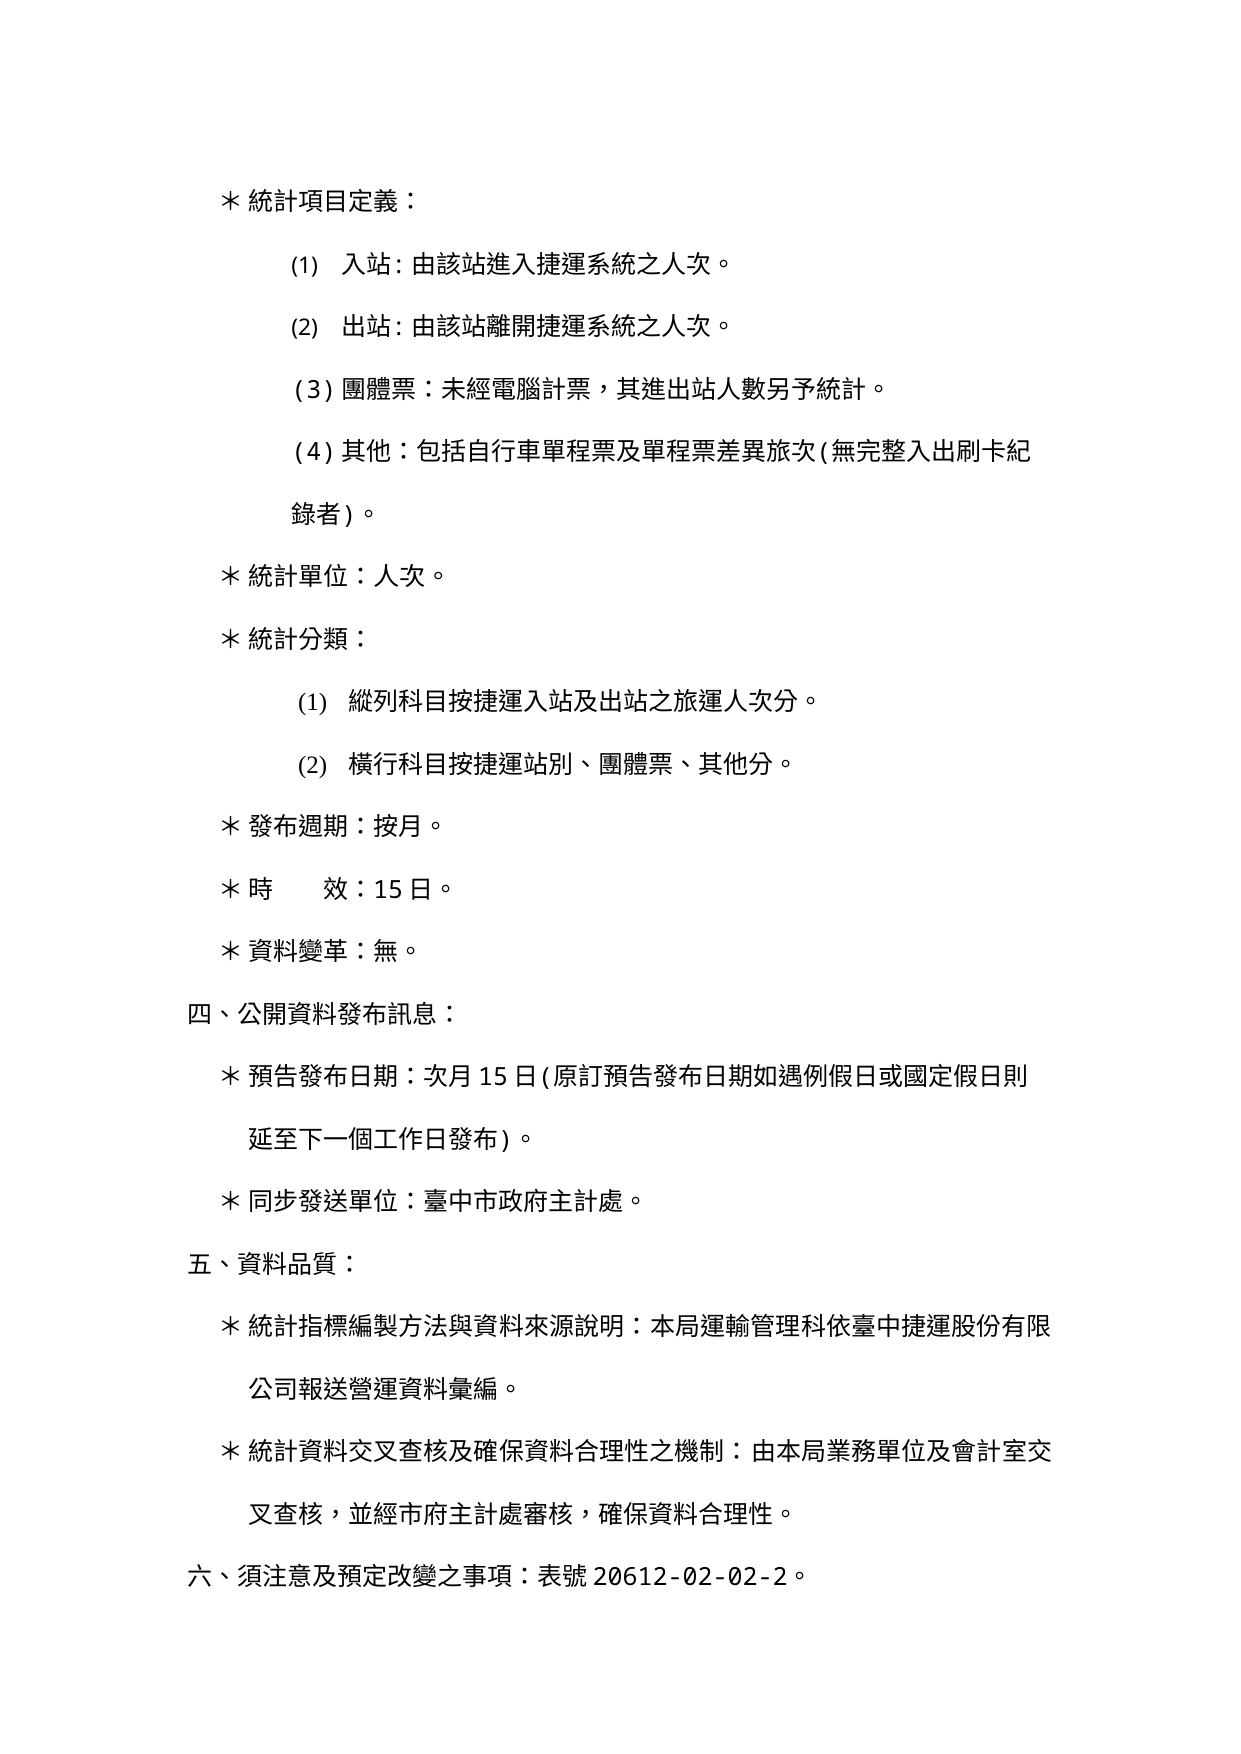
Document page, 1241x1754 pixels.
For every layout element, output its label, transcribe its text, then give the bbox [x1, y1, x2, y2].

list 同步發送單位：臺中市政府主計處。 [218, 1158, 1053, 1221]
text 五、資料品質： [187, 1221, 1053, 1283]
list 橫行科目按捷運站別、團體票、其他分。 [298, 721, 1053, 783]
list 時 效：15日。 [218, 846, 1053, 908]
list 統計指標編製方法與資料來源說明：本局運輸管理科依臺中捷運股份有限公司報送營運資料彙編。 [218, 1283, 1053, 1408]
list 其他：包括自行車單程票及單程票差異旅次(無完整入出刷卡紀錄者)。 [291, 408, 1053, 533]
list 資料變革：無。 [218, 908, 1053, 971]
list 統計單位：人次。 [218, 533, 1053, 596]
list 入站: 由該站進入捷運系統之人次。 [291, 221, 1053, 283]
list 統計資料交叉查核及確保資料合理性之機制：由本局業務單位及會計室交叉查核，並經市府主計處審核，確保資料合理性。 [218, 1408, 1053, 1533]
list 發布週期：按月。 [218, 783, 1053, 846]
list 縱列科目按捷運入站及出站之旅運人次分。 [298, 658, 1053, 721]
list 統計項目定義： [218, 158, 1053, 221]
list 出站: 由該站離開捷運系統之人次。 [291, 283, 1053, 346]
list 統計分類： [218, 596, 1053, 658]
text 四、公開資料發布訊息： [187, 971, 1053, 1033]
list 團體票：未經電腦計票，其進出站人數另予統計。 [291, 346, 1053, 408]
list 預告發布日期：次月15日(原訂預告發布日期如遇例假日或國定假日則延至下一個工作日發布)。 [218, 1033, 1053, 1158]
text 六、須注意及預定改變之事項：表號20612-02-02-2。 [187, 1533, 1053, 1596]
